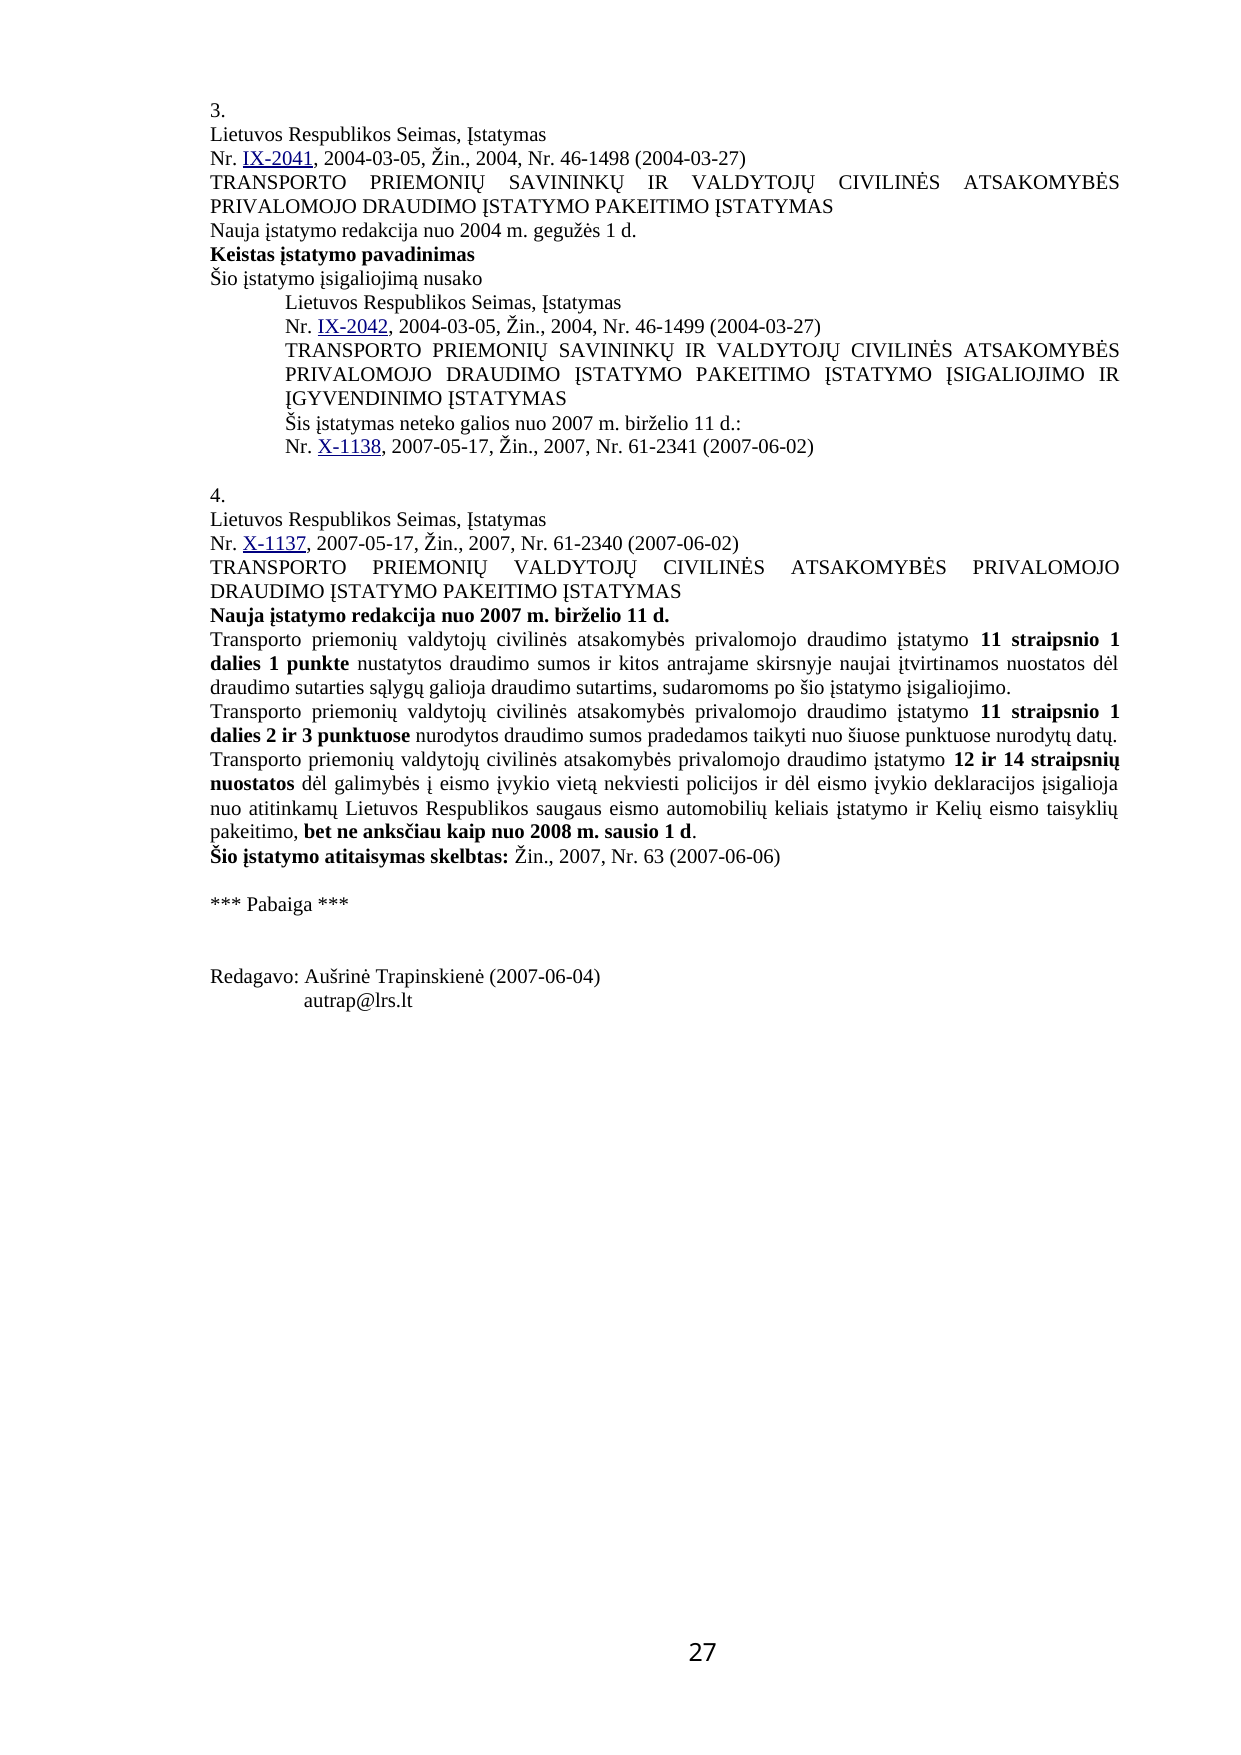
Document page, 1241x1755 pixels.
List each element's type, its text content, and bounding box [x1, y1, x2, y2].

text Lietuvos Respublikos Seimas, Įstatymas [210, 507, 1120, 531]
text Šis įstatymas neteko galios nuo 2007 m. birželio 11 d.: [210, 410, 1120, 434]
text 3. [210, 98, 1120, 122]
text *** Pabaiga *** [210, 892, 1120, 916]
text Šio įstatymo įsigaliojimą nusako [210, 266, 1120, 290]
text Transporto priemonių valdytojų civilinės atsakomybės privalomojo draudimo įstatymo 11 straipsnio 1 dalies 2 ir 3 punktuose nurodytos draudimo sumos pradedamos taikyti nuo šiuose punktuose nurodytų datų. [210, 699, 1120, 747]
text Redagavo: Aušrinė Trapinskienė (2007-06-04) [210, 964, 1120, 988]
text Transporto priemonių valdytojų civilinės atsakomybės privalomojo draudimo įstatymo 12 ir 14 straipsnių nuostatos dėl galimybės į eismo įvykio vietą nekviesti policijos ir dėl eismo įvykio deklaracijos įsigalioja nuo atitinkamų Lietuvos Respublikos saugaus eismo automobilių keliais įstatymo ir Kelių eismo taisyklių pakeitimo, bet ne anksčiau kaip nuo 2008 m. sausio 1 d. [210, 747, 1120, 843]
text TRANSPORTO PRIEMONIŲ SAVININKŲ IR VALDYTOJŲ CIVILINĖS ATSAKOMYBĖS PRIVALOMOJO DRAUDIMO ĮSTATYMO PAKEITIMO ĮSTATYMO ĮSIGALIOJIMO IR ĮGYVENDINIMO ĮSTATYMAS [285, 338, 1120, 410]
text 4. [210, 483, 1120, 507]
text Nr. X-1137, 2007-05-17, Žin., 2007, Nr. 61-2340 (2007-06-02) [210, 531, 1120, 555]
text Nr. X-1138, 2007-05-17, Žin., 2007, Nr. 61-2341 (2007-06-02) [210, 434, 1120, 458]
text Šio įstatymo atitaisymas skelbtas: Žin., 2007, Nr. 63 (2007-06-06) [210, 843, 1120, 868]
text Transporto priemonių valdytojų civilinės atsakomybės privalomojo draudimo įstatymo 11 straipsnio 1 dalies 1 punkte nustatytos draudimo sumos ir kitos antrajame skirsnyje naujai įtvirtinamos nuostatos dėl draudimo sutarties sąlygų galioja draudimo sutartims, sudaromoms po šio įstatymo įsigaliojimo. [210, 627, 1120, 699]
text autrap@lrs.lt [210, 988, 1120, 1012]
text Lietuvos Respublikos Seimas, Įstatymas [210, 122, 1120, 146]
text Nauja įstatymo redakcija nuo 2004 m. gegužės 1 d. [210, 218, 1120, 242]
text Keistas įstatymo pavadinimas [210, 242, 1120, 266]
text Nr. IX-2041, 2004-03-05, Žin., 2004, Nr. 46-1498 (2004-03-27) [210, 146, 1120, 170]
text TRANSPORTO PRIEMONIŲ SAVININKŲ IR VALDYTOJŲ CIVILINĖS ATSAKOMYBĖS PRIVALOMOJO DRAUDIMO ĮSTATYMO PAKEITIMO ĮSTATYMAS [210, 170, 1120, 218]
text Nauja įstatymo redakcija nuo 2007 m. birželio 11 d. [210, 603, 1120, 627]
text Nr. IX-2042, 2004-03-05, Žin., 2004, Nr. 46-1499 (2004-03-27) [210, 314, 1120, 338]
text TRANSPORTO PRIEMONIŲ VALDYTOJŲ CIVILINĖS ATSAKOMYBĖS PRIVALOMOJO DRAUDIMO ĮSTATYMO PAKEITIMO ĮSTATYMAS [210, 555, 1120, 603]
text Lietuvos Respublikos Seimas, Įstatymas [210, 290, 1120, 314]
